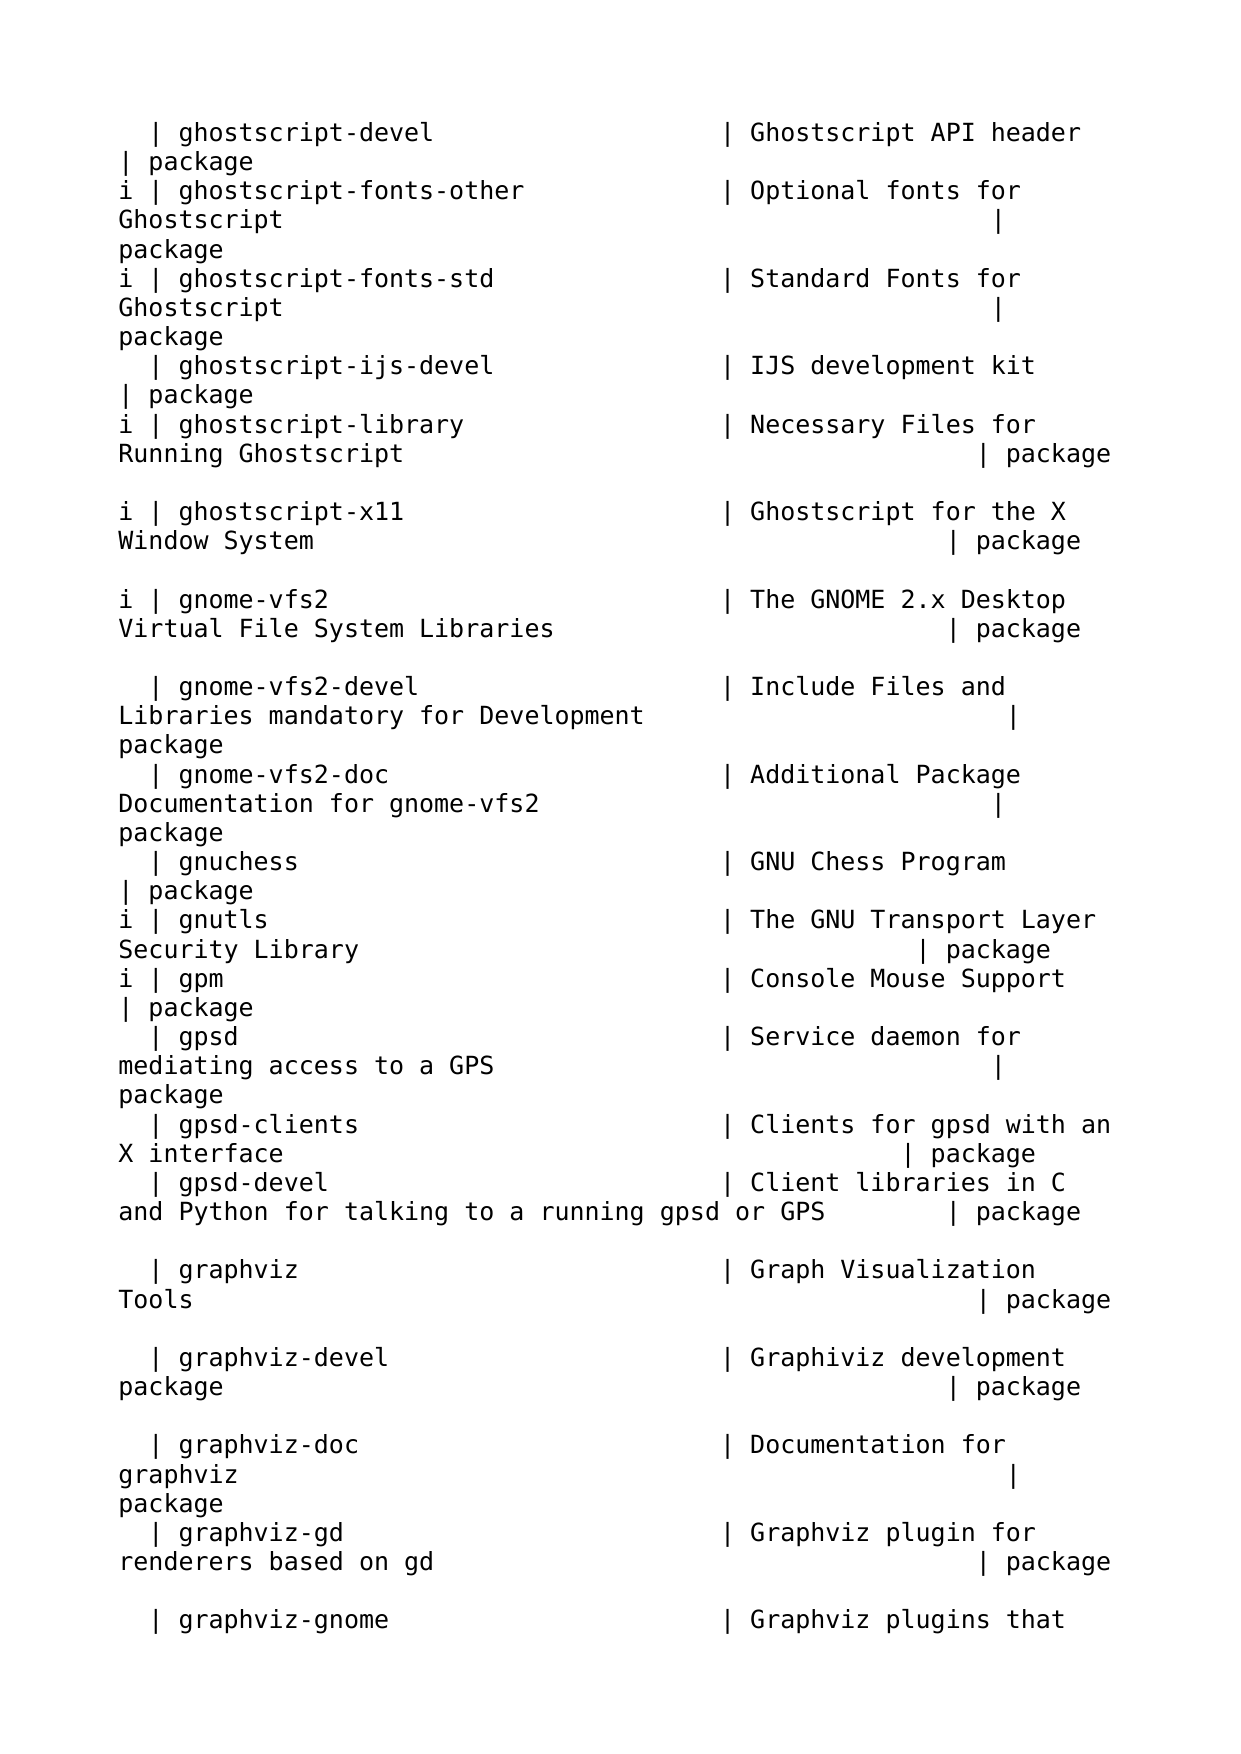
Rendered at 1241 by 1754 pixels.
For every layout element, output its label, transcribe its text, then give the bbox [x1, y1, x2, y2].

text | ghostscript-devel | Ghostscript API header | package i | ghostscript-fonts-other | Optional fonts for Ghostscript | package i | ghostscript-fonts-std | Standard Fonts for Ghostscript | package | ghostscript-ijs-devel | IJS development kit | package i | ghostscript-library | Necessary Files for Running Ghostscript | package i | ghostscript-x11 | Ghostscript for the X Window System | package i | gnome-vfs2 | The GNOME 2.x Desktop Virtual File System Libraries | package | gnome-vfs2-devel | Include Files and Libraries mandatory for Development | package | gnome-vfs2-doc | Additional Package Documentation for gnome-vfs2 | package | gnuchess | GNU Chess Program | package i | gnutls | The GNU Transport Layer Security Library | package i | gpm | Console Mouse Support | package | gpsd | Service daemon for mediating access to a GPS | package | gpsd-clients | Clients for gpsd with an X interface | package | gpsd-devel | Client libraries in C and Python for talking to a running gpsd or GPS | package | graphviz | Graph Visualization Tools | package | graphviz-devel | Graphiviz development package | package | graphviz-doc | Documentation for graphviz | package | graphviz-gd | Graphviz plugin for renderers based on gd | package | graphviz-gnome | Graphviz plugins that [118, 118, 1122, 1635]
